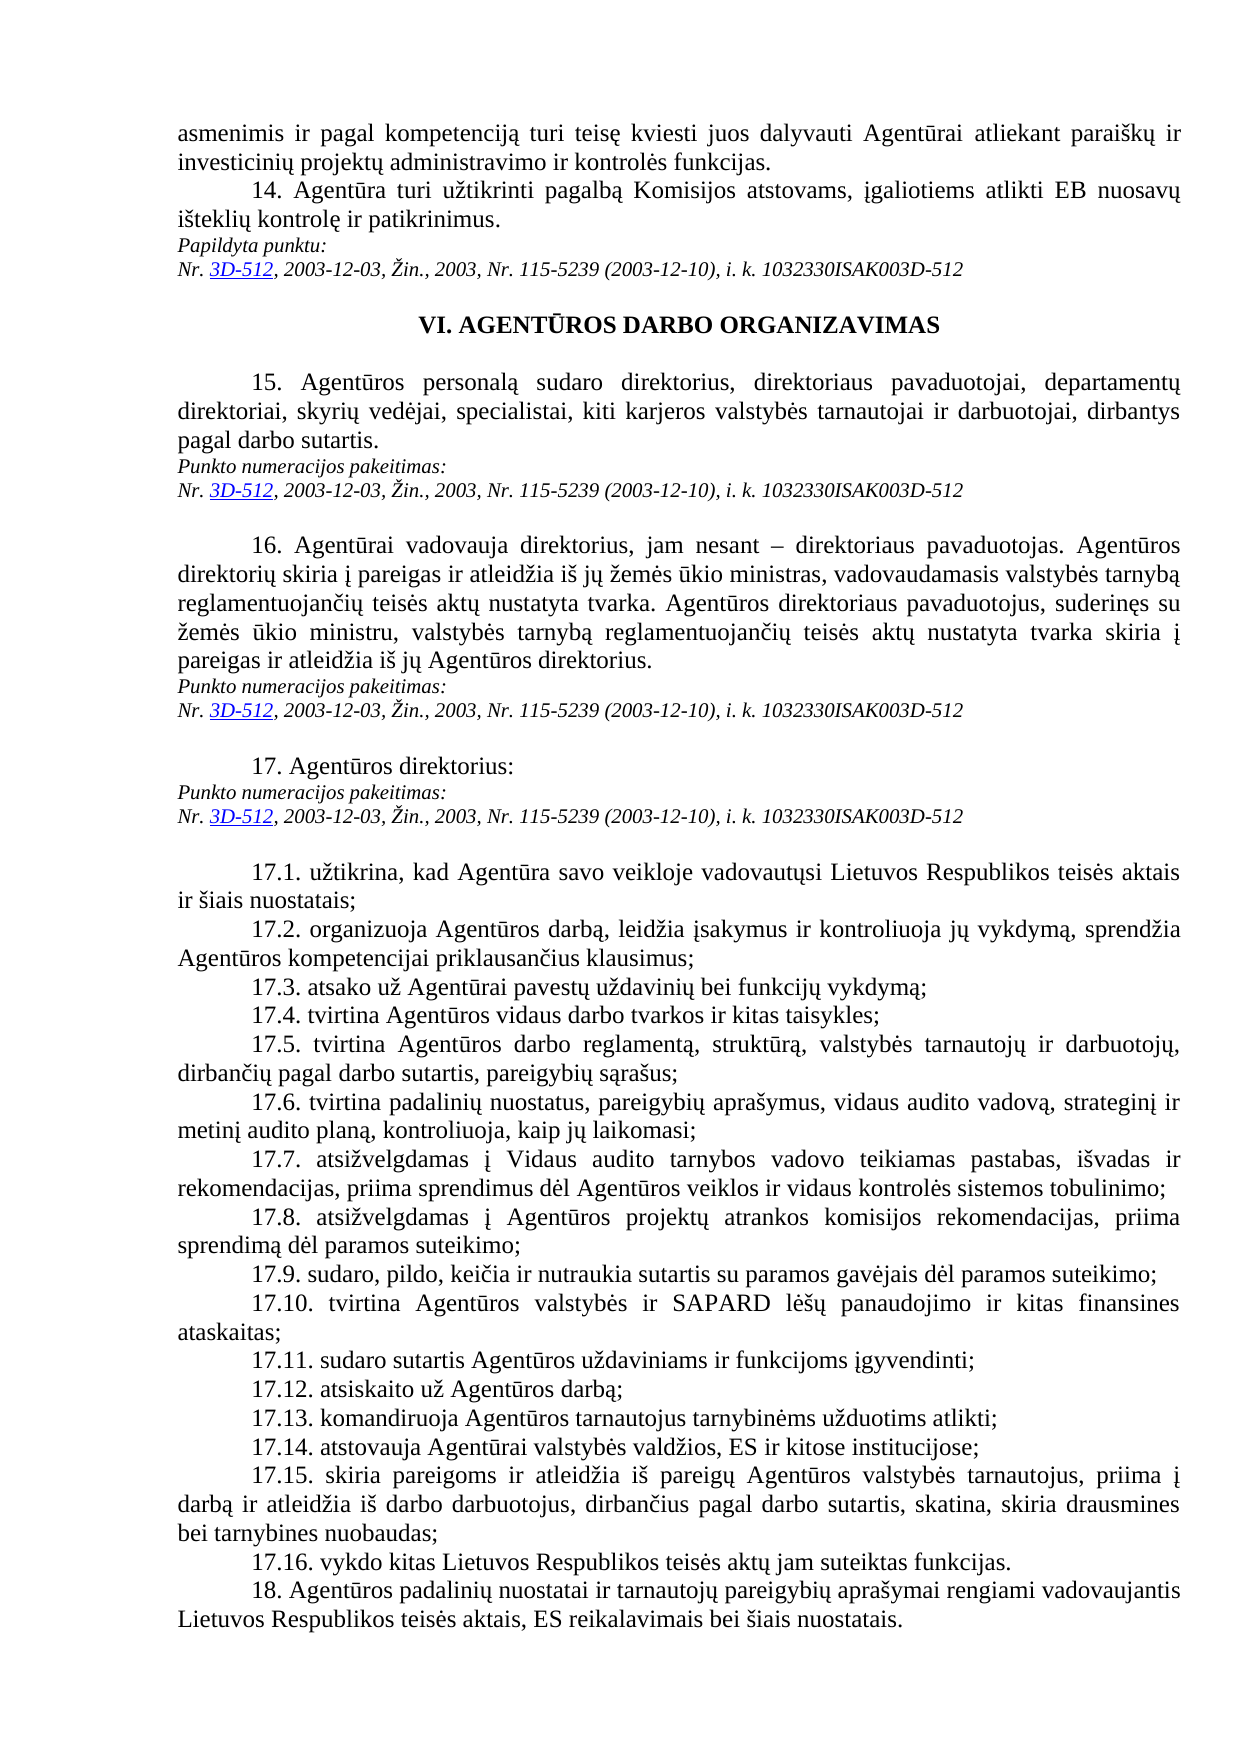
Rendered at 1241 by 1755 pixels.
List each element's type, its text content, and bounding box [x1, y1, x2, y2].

text 17.16. vykdo kitas Lietuvos Respublikos teisės aktų jam suteiktas funkcijas. [177, 1547, 1181, 1576]
text 17.13. komandiruoja Agentūros tarnautojus tarnybinėms užduotims atlikti; [177, 1403, 1181, 1432]
text 17.15. skiria pareigoms ir atleidžia iš pareigų Agentūros valstybės tarnautojus, priima į darbą ir atleidžia iš darbo darbuotojus, dirbančius pagal darbo sutartis, skatina, skiria drausmines bei tarnybines nuobaudas; [177, 1461, 1181, 1547]
text 17.1. užtikrina, kad Agentūra savo veikloje vadovautųsi Lietuvos Respublikos teisės aktais ir šiais nuostatais; [177, 857, 1181, 914]
text asmenimis ir pagal kompetenciją turi teisę kviesti juos dalyvauti Agentūrai atliekant paraiškų ir investicinių projektų administravimo ir kontrolės funkcijas. [177, 118, 1181, 176]
text Nr. 3D-512, 2003-12-03, Žin., 2003, Nr. 115-5239 (2003-12-10), i. k. 1032330ISAK003D-512 [177, 478, 1181, 502]
text 17.10. tvirtina Agentūros valstybės ir SAPARD lėšų panaudojimo ir kitas finansines ataskaitas; [177, 1288, 1181, 1346]
text 17.14. atstovauja Agentūrai valstybės valdžios, ES ir kitose institucijose; [177, 1432, 1181, 1461]
text Punkto numeracijos pakeitimas: [177, 674, 1181, 698]
text 18. Agentūros padalinių nuostatai ir tarnautojų pareigybių aprašymai rengiami vadovaujantis Lietuvos Respublikos teisės aktais, ES reikalavimais bei šiais nuostatais. [177, 1576, 1181, 1633]
text VI. AGENTŪROS DARBO ORGANIZAVIMAS [177, 310, 1181, 339]
text Nr. 3D-512, 2003-12-03, Žin., 2003, Nr. 115-5239 (2003-12-10), i. k. 1032330ISAK003D-512 [177, 257, 1181, 281]
text 17.5. tvirtina Agentūros darbo reglamentą, struktūrą, valstybės tarnautojų ir darbuotojų, dirbančių pagal darbo sutartis, pareigybių sąrašus; [177, 1029, 1181, 1087]
text 14. Agentūra turi užtikrinti pagalbą Komisijos atstovams, įgaliotiems atlikti EB nuosavų išteklių kontrolę ir patikrinimus. [177, 176, 1181, 233]
text Punkto numeracijos pakeitimas: [177, 780, 1181, 804]
text 17.2. organizuoja Agentūros darbą, leidžia įsakymus ir kontroliuoja jų vykdymą, sprendžia Agentūros kompetencijai priklausančius klausimus; [177, 914, 1181, 972]
text 17.8. atsižvelgdamas į Agentūros projektų atrankos komisijos rekomendacijas, priima sprendimą dėl paramos suteikimo; [177, 1202, 1181, 1259]
text 17.9. sudaro, pildo, keičia ir nutraukia sutartis su paramos gavėjais dėl paramos suteikimo; [177, 1259, 1181, 1288]
text 17.4. tvirtina Agentūros vidaus darbo tvarkos ir kitas taisykles; [177, 1001, 1181, 1029]
text 17.11. sudaro sutartis Agentūros uždaviniams ir funkcijoms įgyvendinti; [177, 1346, 1181, 1374]
text 17.3. atsako už Agentūrai pavestų uždavinių bei funkcijų vykdymą; [177, 972, 1181, 1001]
text 17.12. atsiskaito už Agentūros darbą; [177, 1374, 1181, 1403]
text Papildyta punktu: [177, 233, 1181, 257]
text Punkto numeracijos pakeitimas: [177, 454, 1181, 478]
text Nr. 3D-512, 2003-12-03, Žin., 2003, Nr. 115-5239 (2003-12-10), i. k. 1032330ISAK003D-512 [177, 698, 1181, 722]
text 17.6. tvirtina padalinių nuostatus, pareigybių aprašymus, vidaus audito vadovą, strateginį ir metinį audito planą, kontroliuoja, kaip jų laikomasi; [177, 1087, 1181, 1144]
text 15. Agentūros personalą sudaro direktorius, direktoriaus pavaduotojai, departamentų direktoriai, skyrių vedėjai, specialistai, kiti karjeros valstybės tarnautojai ir darbuotojai, dirbantys pagal darbo sutartis. [177, 367, 1181, 454]
text Nr. 3D-512, 2003-12-03, Žin., 2003, Nr. 115-5239 (2003-12-10), i. k. 1032330ISAK003D-512 [177, 804, 1181, 828]
text 17.7. atsižvelgdamas į Vidaus audito tarnybos vadovo teikiamas pastabas, išvadas ir rekomendacijas, priima sprendimus dėl Agentūros veiklos ir vidaus kontrolės sistemos tobulinimo; [177, 1144, 1181, 1202]
text 17. Agentūros direktorius: [177, 751, 1181, 780]
text 16. Agentūrai vadovauja direktorius, jam nesant – direktoriaus pavaduotojas. Agentūros direktorių skiria į pareigas ir atleidžia iš jų žemės ūkio ministras, vadovaudamasis valstybės tarnybą reglamentuojančių teisės aktų nustatyta tvarka. Agentūros direktoriaus pavaduotojus, suderinęs su žemės ūkio ministru, valstybės tarnybą reglamentuojančių teisės aktų nustatyta tvarka skiria į pareigas ir atleidžia iš jų Agentūros direktorius. [177, 531, 1181, 674]
